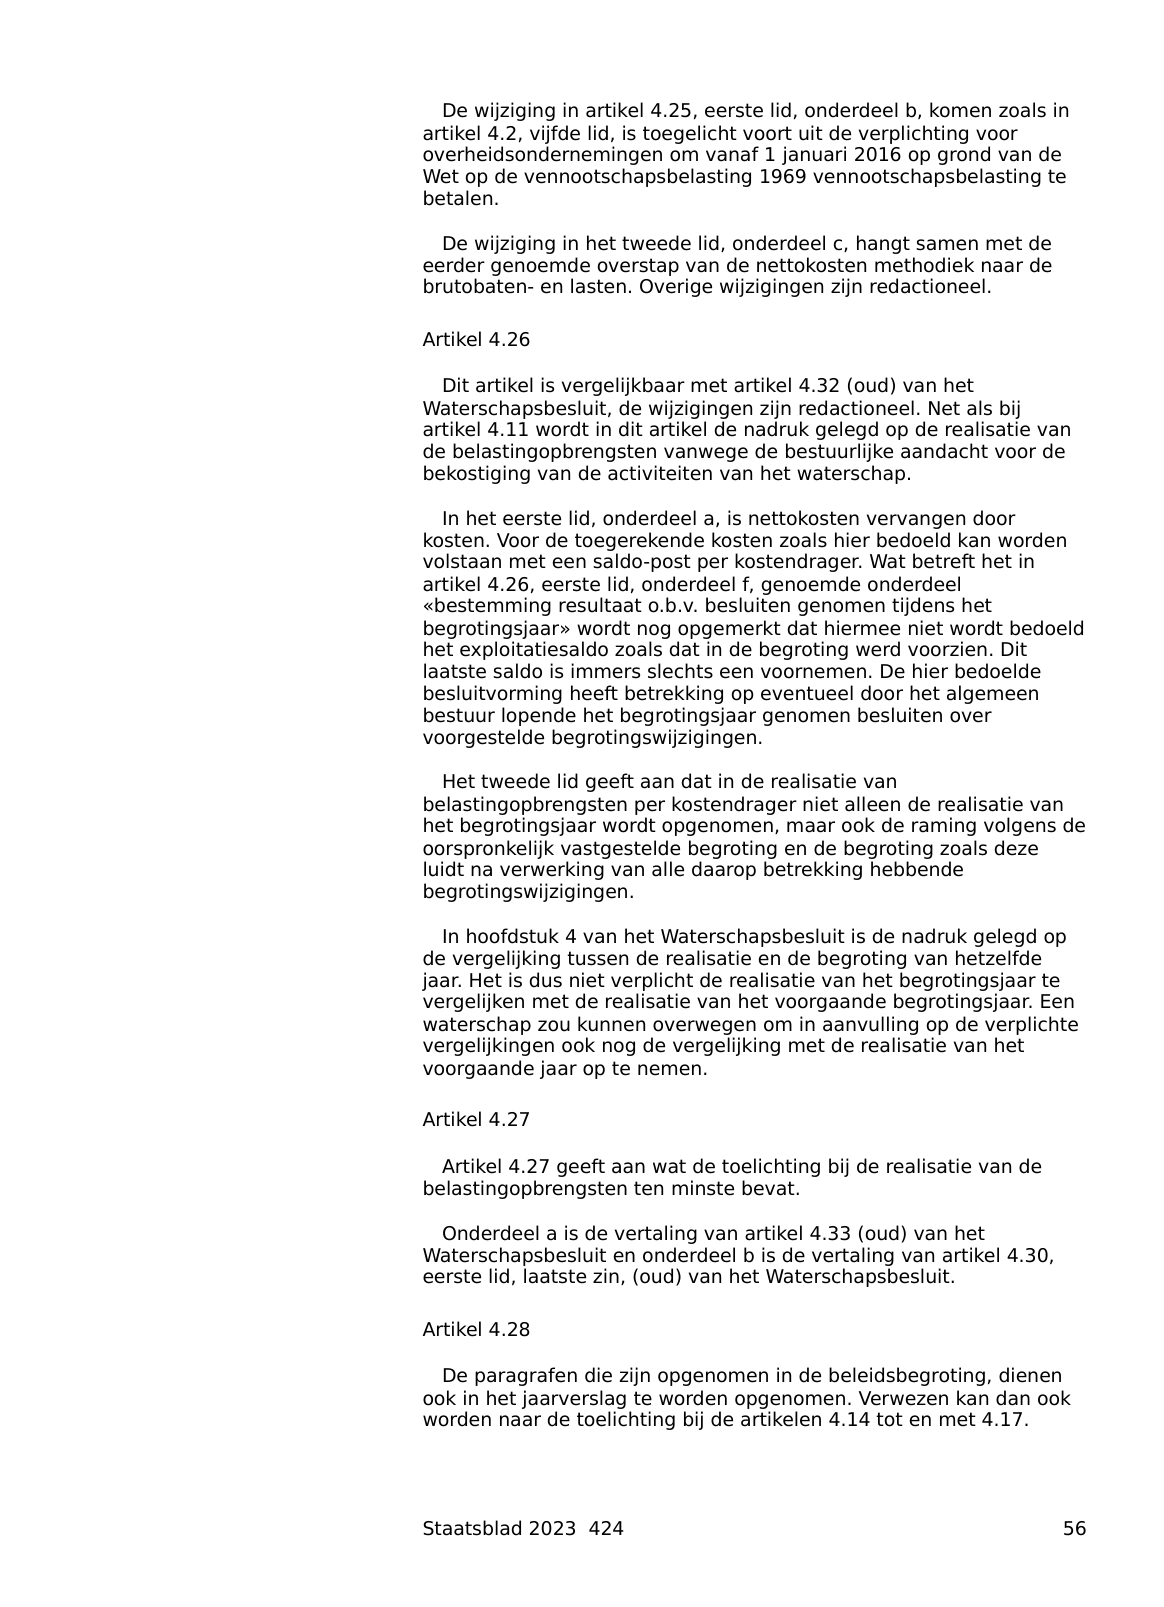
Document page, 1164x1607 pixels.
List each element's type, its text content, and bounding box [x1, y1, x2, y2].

subtitle Artikel 4.27 [422, 1109, 1087, 1131]
text In hoofdstuk 4 van het Waterschapsbesluit is de nadruk gelegd op de vergelijking tussen de realisatie en de begroting van hetzelfde jaar. Het is dus niet verplicht de realisatie van het begrotingsjaar te vergelijken met de realisatie van het voorgaande begrotingsjaar. Een waterschap zou kunnen overwegen om in aanvulling op de verplichte vergelijkingen ook nog de vergelijking met de realisatie van het voorgaande jaar op te nemen. [422, 926, 1087, 1079]
text De paragrafen die zijn opgenomen in de beleidsbegroting, dienen ook in het jaarverslag te worden opgenomen. Verwezen kan dan ook worden naar de toelichting bij de artikelen 4.14 tot en met 4.17. [422, 1365, 1087, 1431]
text Artikel 4.27 geeft aan wat de toelichting bij de realisatie van de belastingopbrengsten ten minste bevat. [422, 1156, 1087, 1200]
text Het tweede lid geeft aan dat in de realisatie van belastingopbrengsten per kostendrager niet alleen de realisatie van het begrotingsjaar wordt opgenomen, maar ook de raming volgens de oorspronkelijk vastgestelde begroting en de begroting zoals deze luidt na verwerking van alle daarop betrekking hebbende begrotingswijzigingen. [422, 771, 1087, 903]
text Onderdeel a is de vertaling van artikel 4.33 (oud) van het Waterschapsbesluit en onderdeel b is de vertaling van artikel 4.30, eerste lid, laatste zin, (oud) van het Waterschapsbesluit. [422, 1222, 1087, 1288]
text De wijziging in het tweede lid, onderdeel c, hangt samen met de eerder genoemde overstap van de nettokosten methodiek naar de brutobaten- en lasten. Overige wijzigingen zijn redactioneel. [422, 232, 1087, 298]
subtitle Artikel 4.28 [422, 1318, 1087, 1340]
text Dit artikel is vergelijkbaar met artikel 4.32 (oud) van het Waterschapsbesluit, de wijzigingen zijn redactioneel. Net als bij artikel 4.11 wordt in dit artikel de nadruk gelegd op de realisatie van de belastingopbrengsten vanwege de bestuurlijke aandacht voor de bekostiging van de activiteiten van het waterschap. [422, 375, 1087, 485]
text De wijziging in artikel 4.25, eerste lid, onderdeel b, komen zoals in artikel 4.2, vijfde lid, is toegelicht voort uit de verplichting voor overheidsondernemingen om vanaf 1 januari 2016 op grond van de Wet op de vennootschapsbelasting 1969 vennootschapsbelasting te betalen. [422, 100, 1087, 210]
subtitle Artikel 4.26 [422, 328, 1087, 350]
text In het eerste lid, onderdeel a, is nettokosten vervangen door kosten. Voor de toegerekende kosten zoals hier bedoeld kan worden volstaan met een saldo-post per kostendrager. Wat betreft het in artikel 4.26, eerste lid, onderdeel f, genoemde onderdeel «bestemming resultaat o.b.v. besluiten genomen tijdens het begrotingsjaar» wordt nog opgemerkt dat hiermee niet wordt bedoeld het exploitatiesaldo zoals dat in de begroting werd voorzien. Dit laatste saldo is immers slechts een voornemen. De hier bedoelde besluitvorming heeft betrekking op eventueel door het algemeen bestuur lopende het begrotingsjaar genomen besluiten over voorgestelde begrotingswijzigingen. [422, 507, 1087, 749]
